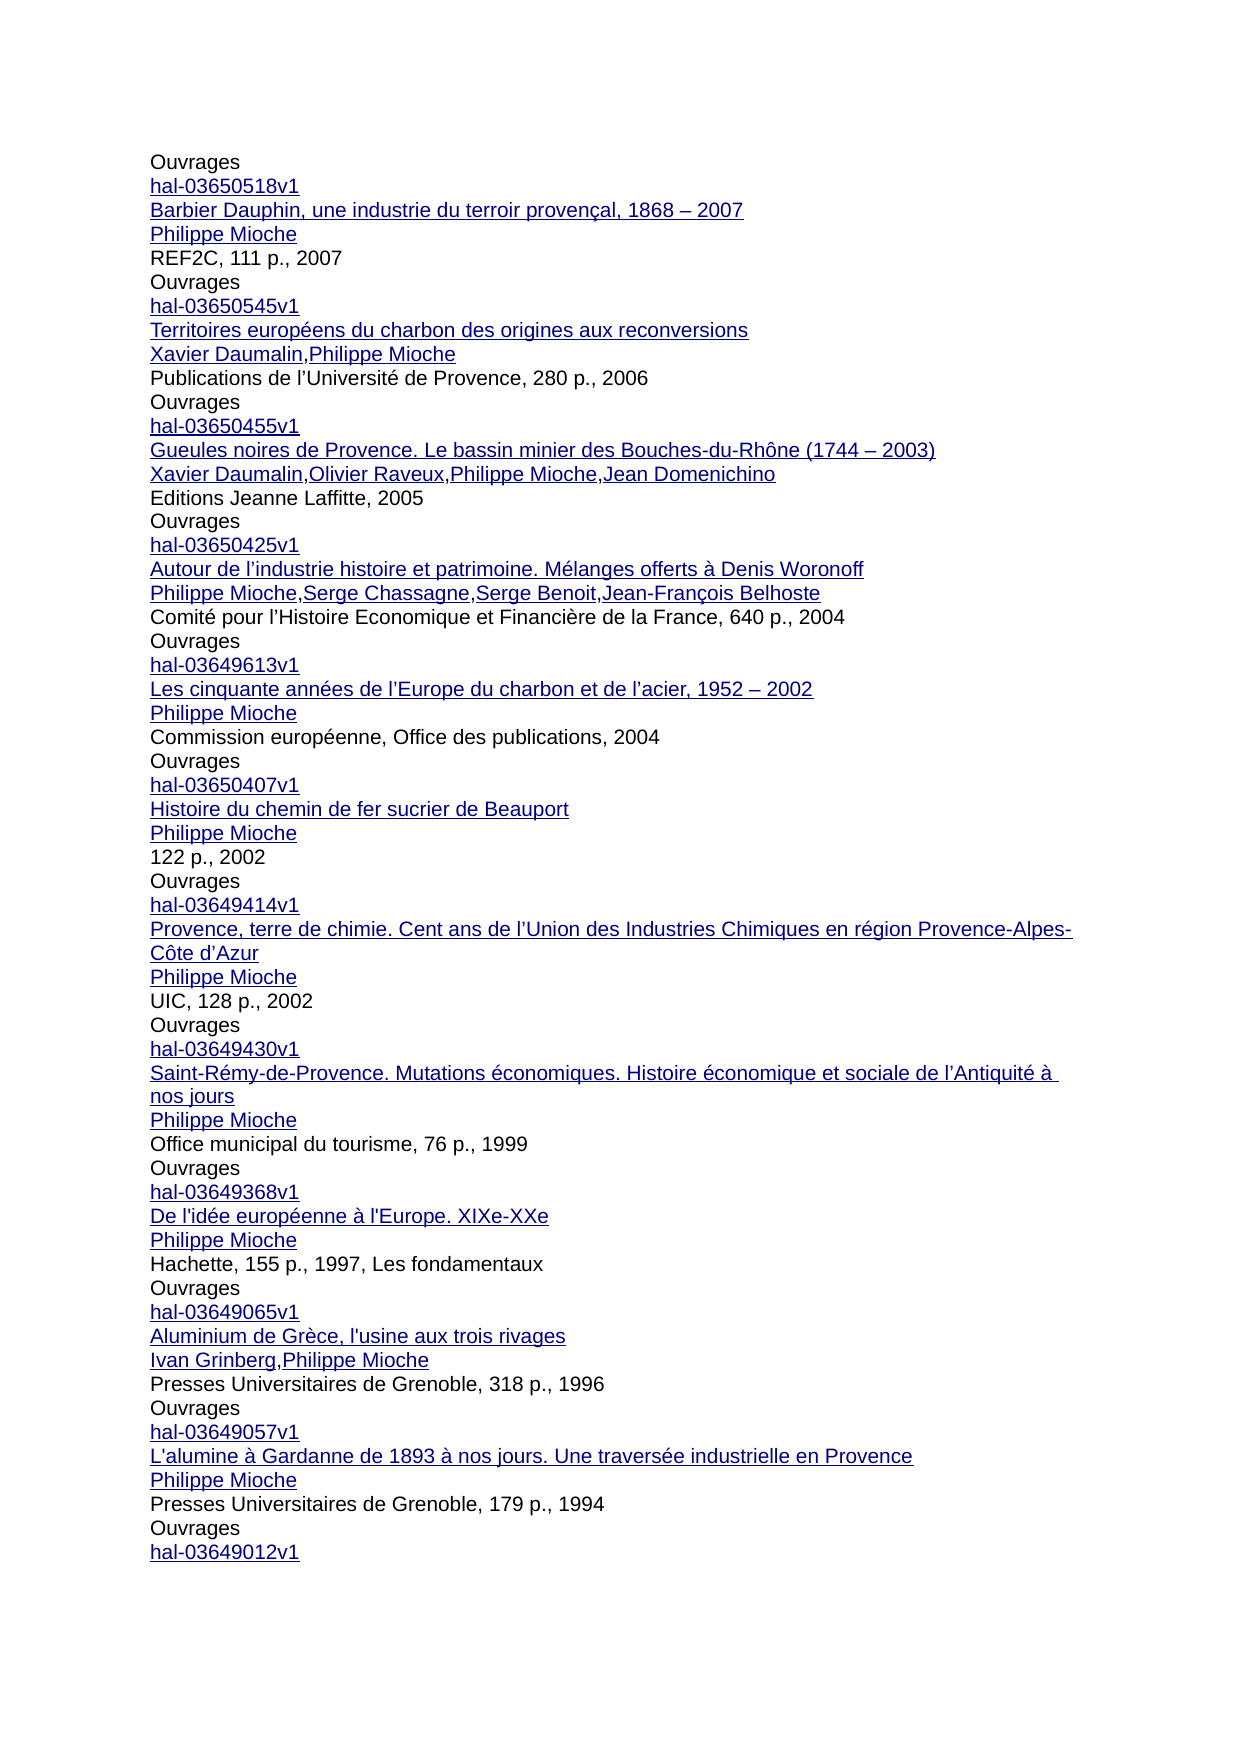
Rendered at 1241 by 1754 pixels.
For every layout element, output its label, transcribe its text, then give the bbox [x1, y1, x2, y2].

table_cell Les cinquante années de l’Europe du charbon et de l’acier, 1952 – 2002 Philippe Mioche Commission européenne, Office des publications, 2004 Ouvrages hal-03650407v1 [150, 677, 1090, 797]
table_cell Histoire du chemin de fer sucrier de Beauport Philippe Mioche 122 p., 2002 Ouvrages hal-03649414v1 [150, 797, 1090, 917]
table_cell Penser et construire l’Europe XIX-XX siècle Philippe Mioche Hachette supérieur, 2007 Ouvrages hal-03650518v1 [150, 150, 1090, 198]
table_cell De l'idée européenne à l'Europe. XIXe-XXe Philippe Mioche Hachette, 155 p., 1997, Les fondamentaux Ouvrages hal-03649065v1 [150, 1204, 1090, 1324]
table_cell L'alumine à Gardanne de 1893 à nos jours. Une traversée industrielle en Provence Philippe Mioche Presses Universitaires de Grenoble, 179 p., 1994 Ouvrages hal-03649012v1 [150, 1444, 1090, 1563]
table_cell Barbier Dauphin, une industrie du terroir provençal, 1868 – 2007 Philippe Mioche REF2C, 111 p., 2007 Ouvrages hal-03650545v1 [150, 198, 1090, 318]
table_cell Autour de l’industrie histoire et patrimoine. Mélanges offerts à Denis Woronoff Philippe Mioche,Serge Chassagne,Serge Benoit,Jean-François Belhoste Comité pour l’Histoire Economique et Financière de la France, 640 p., 2004 Ouvrages hal-03649613v1 [150, 557, 1090, 677]
table_cell Saint-Rémy-de-Provence. Mutations économiques. Histoire économique et sociale de l’Antiquité à nos jours Philippe Mioche Office municipal du tourisme, 76 p., 1999 Ouvrages hal-03649368v1 [150, 1060, 1090, 1204]
table_cell Aluminium de Grèce, l'usine aux trois rivages Ivan Grinberg,Philippe Mioche Presses Universitaires de Grenoble, 318 p., 1996 Ouvrages hal-03649057v1 [150, 1324, 1090, 1444]
table_cell Gueules noires de Provence. Le bassin minier des Bouches-du-Rhône (1744 – 2003) Xavier Daumalin,Olivier Raveux,Philippe Mioche,Jean Domenichino Editions Jeanne Laffitte, 2005 Ouvrages hal-03650425v1 [150, 438, 1090, 557]
table_cell Provence, terre de chimie. Cent ans de l’Union des Industries Chimiques en région Provence-Alpes-Côte d’Azur Philippe Mioche UIC, 128 p., 2002 Ouvrages hal-03649430v1 [150, 917, 1090, 1060]
table_cell Territoires européens du charbon des origines aux reconversions Xavier Daumalin,Philippe Mioche Publications de l’Université de Provence, 280 p., 2006 Ouvrages hal-03650455v1 [150, 318, 1090, 437]
